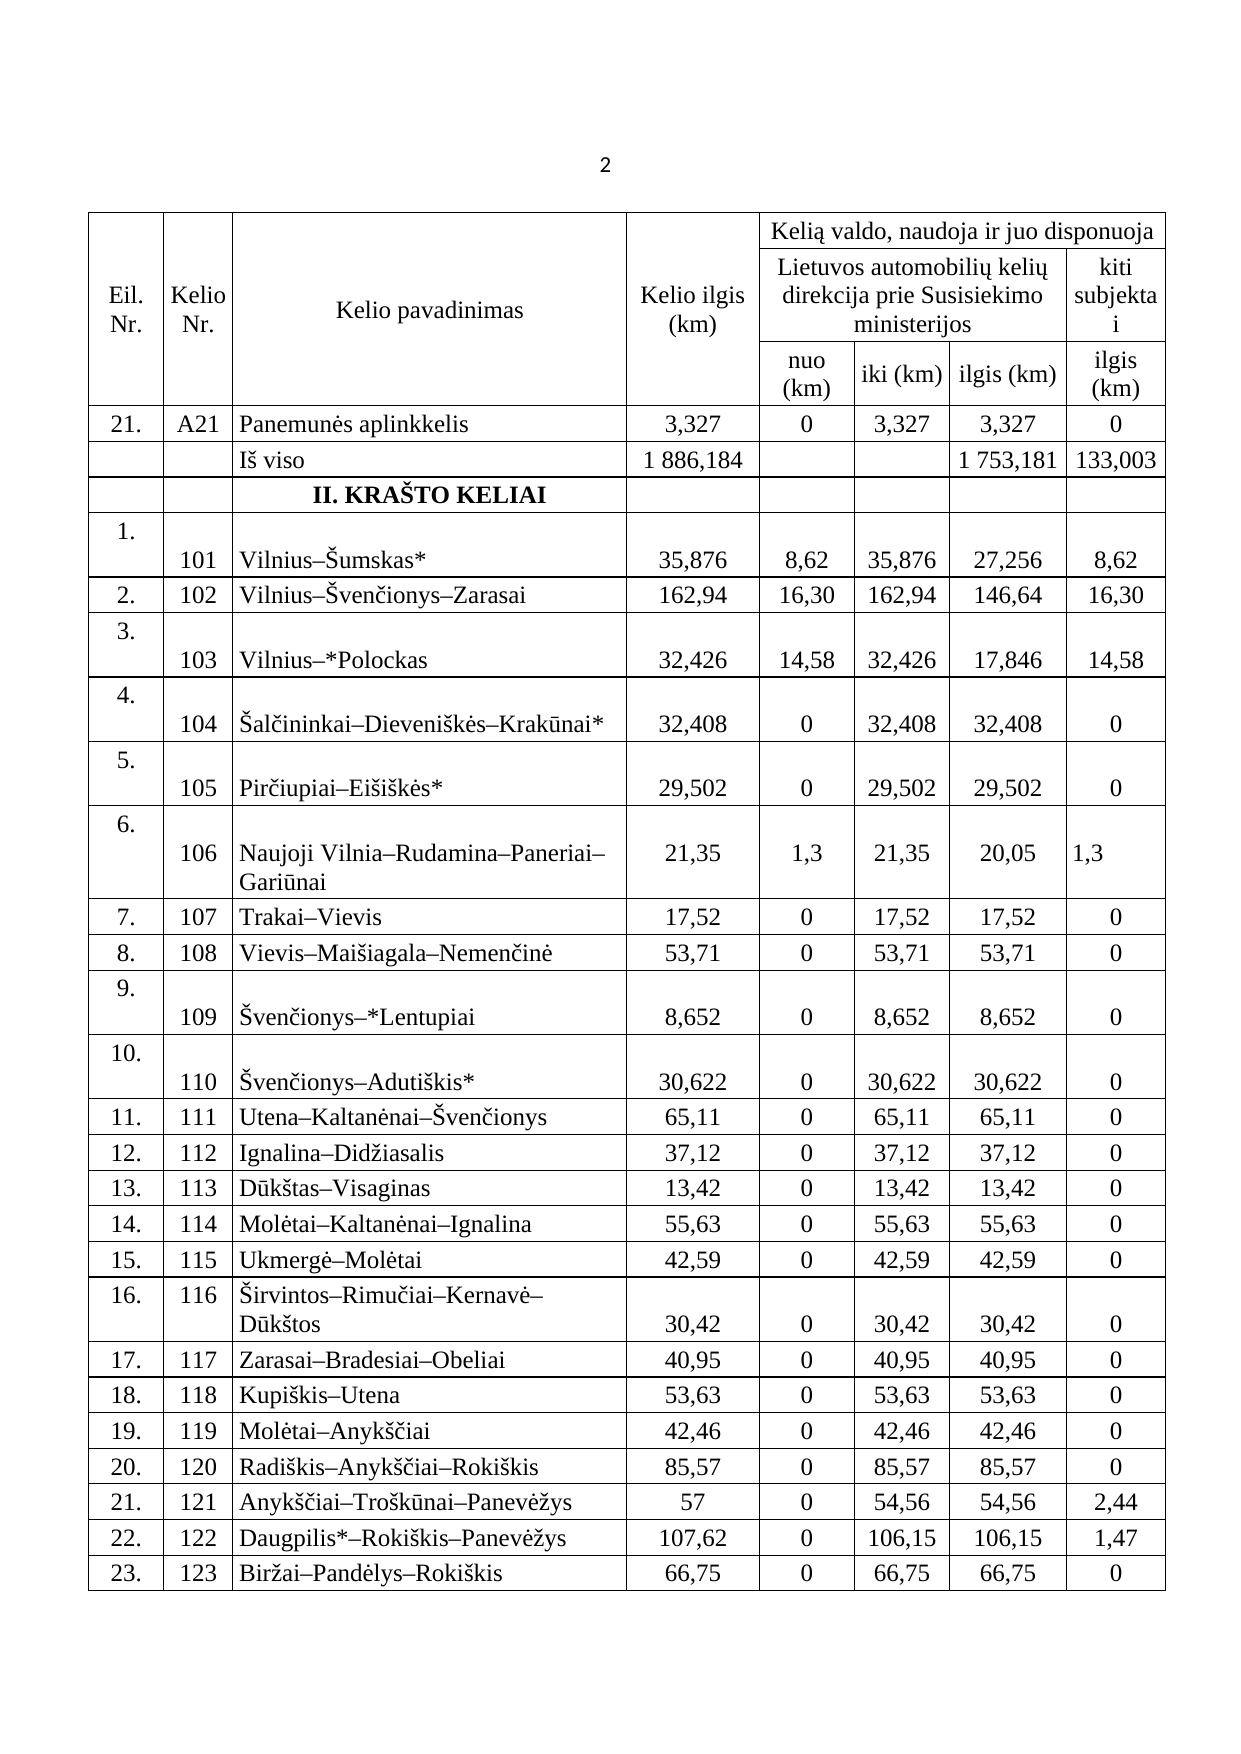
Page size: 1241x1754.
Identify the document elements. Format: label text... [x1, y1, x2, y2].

table_cell 42,46 [855, 1413, 949, 1448]
table_cell 110 [164, 1035, 232, 1098]
table_cell 0 [1067, 1135, 1165, 1169]
table_cell 13,42 [950, 1171, 1066, 1205]
table_header Kelio ilgis (km) [627, 213, 759, 405]
table_cell 0 [760, 1378, 854, 1412]
table_cell iki (km) [855, 342, 949, 405]
table_cell 21,35 [855, 806, 949, 898]
table_cell Švenčionys–Adutiškis* [233, 1035, 626, 1098]
table_cell 53,71 [950, 935, 1066, 969]
table_cell Vilnius–*Polockas [233, 613, 626, 676]
table_cell Iš viso [233, 442, 626, 476]
table_cell 146,64 [950, 578, 1066, 612]
table_cell 16,30 [1067, 578, 1165, 612]
table_cell 17. [89, 1342, 163, 1376]
table_cell 106 [164, 806, 232, 898]
table_cell Vilnius–Šumskas* [233, 513, 626, 576]
table_cell [950, 478, 1066, 512]
table_cell 17,52 [950, 899, 1066, 934]
table_cell 42,46 [627, 1413, 759, 1448]
table_cell 0 [1067, 1099, 1165, 1134]
table_cell 119 [164, 1413, 232, 1448]
table_cell 13,42 [627, 1171, 759, 1205]
table_cell 116 [164, 1278, 232, 1341]
table_cell 21,35 [627, 806, 759, 898]
table_cell 1,47 [1067, 1520, 1165, 1554]
table_cell 30,42 [627, 1278, 759, 1341]
table_cell Radiškis–Anykščiai–Rokiškis [233, 1449, 626, 1483]
table_cell 20. [89, 1449, 163, 1483]
table_cell 0 [1067, 1378, 1165, 1412]
table_cell Šalčininkai–Dieveniškės–Krakūnai* [233, 678, 626, 741]
table_cell 0 [1067, 1035, 1165, 1098]
table_cell 103 [164, 613, 232, 676]
table_cell 0 [760, 1449, 854, 1483]
table_cell Ignalina–Didžiasalis [233, 1135, 626, 1169]
table_cell 0 [760, 1135, 854, 1169]
table_cell 53,63 [950, 1378, 1066, 1412]
table_cell 121 [164, 1484, 232, 1519]
table_cell 1,3 [760, 806, 854, 898]
table_header Kelio pavadinimas [233, 213, 626, 405]
table_cell 19. [89, 1413, 163, 1448]
table_cell 114 [164, 1206, 232, 1241]
table_cell 1 753,181 [950, 442, 1066, 476]
table_cell 0 [1067, 899, 1165, 934]
table_cell 29,502 [855, 742, 949, 805]
table_cell 22. [89, 1520, 163, 1554]
table_cell [760, 442, 854, 476]
table_cell 0 [1067, 935, 1165, 969]
table_cell 30,622 [855, 1035, 949, 1098]
table_cell 40,95 [627, 1342, 759, 1376]
table_cell 17,846 [950, 613, 1066, 676]
table_cell 55,63 [627, 1206, 759, 1241]
table_cell 106,15 [855, 1520, 949, 1554]
table_cell 40,95 [950, 1342, 1066, 1376]
table_cell Kupiškis–Utena [233, 1378, 626, 1412]
table_cell 117 [164, 1342, 232, 1376]
table_cell 35,876 [627, 513, 759, 576]
table_cell 37,12 [855, 1135, 949, 1169]
table_cell 8,652 [627, 971, 759, 1034]
table_header Eil. Nr. [89, 213, 163, 405]
table_cell kiti subjektai [1067, 249, 1165, 341]
table_cell 0 [1067, 742, 1165, 805]
table_cell 0 [760, 1035, 854, 1098]
table_cell 109 [164, 971, 232, 1034]
table_cell 0 [760, 1242, 854, 1276]
table_cell 85,57 [627, 1449, 759, 1483]
table_cell 122 [164, 1520, 232, 1554]
table_cell 3,327 [627, 406, 759, 441]
table_cell 104 [164, 678, 232, 741]
table_cell Zarasai–Bradesiai–Obeliai [233, 1342, 626, 1376]
table_cell 123 [164, 1556, 232, 1590]
table_cell 30,622 [950, 1035, 1066, 1098]
table_cell 0 [760, 1413, 854, 1448]
table_cell 53,63 [627, 1378, 759, 1412]
table_cell 0 [760, 1099, 854, 1134]
table_cell 108 [164, 935, 232, 969]
table_cell A21 [164, 406, 232, 441]
table_cell 53,71 [855, 935, 949, 969]
table_cell 54,56 [855, 1484, 949, 1519]
table_cell 4. [89, 678, 163, 741]
table_cell 40,95 [855, 1342, 949, 1376]
table_cell 66,75 [950, 1556, 1066, 1590]
table_cell 8,62 [760, 513, 854, 576]
table_cell 17,52 [627, 899, 759, 934]
table_cell 0 [1067, 678, 1165, 741]
table_cell 21. [89, 1484, 163, 1519]
table_cell 23. [89, 1556, 163, 1590]
table_cell 0 [1067, 1206, 1165, 1241]
table_cell 0 [1067, 1242, 1165, 1276]
table_cell 65,11 [950, 1099, 1066, 1134]
table_cell 8,652 [950, 971, 1066, 1034]
table_cell 9. [89, 971, 163, 1034]
table_cell Naujoji Vilnia–Rudamina–Paneriai–Gariūnai [233, 806, 626, 898]
table_cell ilgis (km) [950, 342, 1066, 405]
table_cell 15. [89, 1242, 163, 1276]
table_cell nuo (km) [760, 342, 854, 405]
table_cell 101 [164, 513, 232, 576]
table_cell ilgis (km) [1067, 342, 1165, 405]
table_cell 32,426 [855, 613, 949, 676]
table_cell [164, 442, 232, 476]
table_cell 37,12 [950, 1135, 1066, 1169]
table_cell II. KRAŠTO KELIAI [233, 478, 626, 512]
table_cell Širvintos–Rimučiai–Kernavė–Dūkštos [233, 1278, 626, 1341]
table_cell 66,75 [855, 1556, 949, 1590]
table_cell 3. [89, 613, 163, 676]
table_cell 0 [760, 742, 854, 805]
table_cell 35,876 [855, 513, 949, 576]
table_cell 6. [89, 806, 163, 898]
table_cell 65,11 [627, 1099, 759, 1134]
table_cell 10. [89, 1035, 163, 1098]
table_cell Biržai–Pandėlys–Rokiškis [233, 1556, 626, 1590]
table_cell 5. [89, 742, 163, 805]
table_cell Ukmergė–Molėtai [233, 1242, 626, 1276]
table_cell 120 [164, 1449, 232, 1483]
table_cell 42,59 [950, 1242, 1066, 1276]
table_cell 0 [760, 1342, 854, 1376]
table_cell 0 [1067, 1556, 1165, 1590]
table_cell 30,42 [950, 1278, 1066, 1341]
table_cell 20,05 [950, 806, 1066, 898]
table_cell 107 [164, 899, 232, 934]
table_cell 57 [627, 1484, 759, 1519]
table_cell Molėtai–Anykščiai [233, 1413, 626, 1448]
table_cell Pirčiupiai–Eišiškės* [233, 742, 626, 805]
table_cell 115 [164, 1242, 232, 1276]
table_header Kelią valdo, naudoja ir juo disponuoja [760, 213, 1165, 248]
table_cell 30,42 [855, 1278, 949, 1341]
table_cell Daugpilis*–Rokiškis–Panevėžys [233, 1520, 626, 1554]
table_cell 8,62 [1067, 513, 1165, 576]
table_cell 29,502 [627, 742, 759, 805]
table_cell [855, 478, 949, 512]
table_cell [1067, 478, 1165, 512]
table_cell 1,3 [1067, 806, 1165, 898]
table_cell 13. [89, 1171, 163, 1205]
table_header Kelio Nr. [164, 213, 232, 405]
table_cell [89, 478, 163, 512]
table_cell 42,46 [950, 1413, 1066, 1448]
table_cell 2,44 [1067, 1484, 1165, 1519]
table_cell 0 [1067, 1171, 1165, 1205]
table_cell 0 [1067, 1342, 1165, 1376]
table_cell 107,62 [627, 1520, 759, 1554]
table_cell 17,52 [855, 899, 949, 934]
table_cell 55,63 [950, 1206, 1066, 1241]
table_cell 32,408 [627, 678, 759, 741]
table_cell 42,59 [855, 1242, 949, 1276]
table_cell Utena–Kaltanėnai–Švenčionys [233, 1099, 626, 1134]
table_cell 53,71 [627, 935, 759, 969]
table_cell 32,408 [950, 678, 1066, 741]
table_cell 105 [164, 742, 232, 805]
table_cell 102 [164, 578, 232, 612]
table_cell [89, 442, 163, 476]
table_cell 106,15 [950, 1520, 1066, 1554]
table_cell Švenčionys–*Lentupiai [233, 971, 626, 1034]
table_cell 37,12 [627, 1135, 759, 1169]
table_cell 162,94 [627, 578, 759, 612]
table_cell [627, 478, 759, 512]
table_cell 65,11 [855, 1099, 949, 1134]
table_cell 29,502 [950, 742, 1066, 805]
table_cell 1. [89, 513, 163, 576]
table_cell 21. [89, 406, 163, 441]
table_cell 8. [89, 935, 163, 969]
table_cell 0 [760, 1171, 854, 1205]
table_cell 118 [164, 1378, 232, 1412]
table_cell 0 [760, 1484, 854, 1519]
table_cell 11. [89, 1099, 163, 1134]
table_cell [855, 442, 949, 476]
table_cell Trakai–Vievis [233, 899, 626, 934]
table_cell 32,408 [855, 678, 949, 741]
table_cell 0 [760, 899, 854, 934]
table_cell 133,003 [1067, 442, 1165, 476]
table_cell 0 [1067, 1413, 1165, 1448]
table_cell 54,56 [950, 1484, 1066, 1519]
table_cell 3,327 [950, 406, 1066, 441]
table_cell 32,426 [627, 613, 759, 676]
table_cell 0 [760, 1520, 854, 1554]
table_cell 0 [760, 406, 854, 441]
table_cell 18. [89, 1378, 163, 1412]
table_cell 0 [1067, 1278, 1165, 1341]
table_cell 8,652 [855, 971, 949, 1034]
table_cell 111 [164, 1099, 232, 1134]
table_cell 1 886,184 [627, 442, 759, 476]
table_cell 7. [89, 899, 163, 934]
table_cell 2. [89, 578, 163, 612]
table_cell Dūkštas–Visaginas [233, 1171, 626, 1205]
table_cell Vilnius–Švenčionys–Zarasai [233, 578, 626, 612]
table_cell 16,30 [760, 578, 854, 612]
table_cell 0 [760, 971, 854, 1034]
table_cell 12. [89, 1135, 163, 1169]
table_cell 0 [760, 1206, 854, 1241]
table_cell 53,63 [855, 1378, 949, 1412]
table_cell 85,57 [950, 1449, 1066, 1483]
table_cell 13,42 [855, 1171, 949, 1205]
table_cell Lietuvos automobilių kelių direkcija prie Susisiekimo ministerijos [760, 249, 1066, 341]
table_cell 85,57 [855, 1449, 949, 1483]
table_cell 14,58 [1067, 613, 1165, 676]
table_cell 14. [89, 1206, 163, 1241]
table_cell [760, 478, 854, 512]
table_cell 66,75 [627, 1556, 759, 1590]
table_cell 14,58 [760, 613, 854, 676]
table_cell Anykščiai–Troškūnai–Panevėžys [233, 1484, 626, 1519]
table_cell 30,622 [627, 1035, 759, 1098]
table_cell 16. [89, 1278, 163, 1341]
table_cell 27,256 [950, 513, 1066, 576]
table_cell 113 [164, 1171, 232, 1205]
table_cell 0 [760, 935, 854, 969]
table_cell 162,94 [855, 578, 949, 612]
table_cell 112 [164, 1135, 232, 1169]
table_cell 42,59 [627, 1242, 759, 1276]
table_cell 0 [1067, 1449, 1165, 1483]
table_cell Vievis–Maišiagala–Nemenčinė [233, 935, 626, 969]
table_cell 0 [760, 678, 854, 741]
table_cell 3,327 [855, 406, 949, 441]
table_cell 0 [1067, 971, 1165, 1034]
table_cell 0 [760, 1556, 854, 1590]
table_cell Molėtai–Kaltanėnai–Ignalina [233, 1206, 626, 1241]
table_cell 0 [760, 1278, 854, 1341]
table_cell 55,63 [855, 1206, 949, 1241]
table_cell [164, 478, 232, 512]
table_cell 0 [1067, 406, 1165, 441]
table_cell Panemunės aplinkkelis [233, 406, 626, 441]
